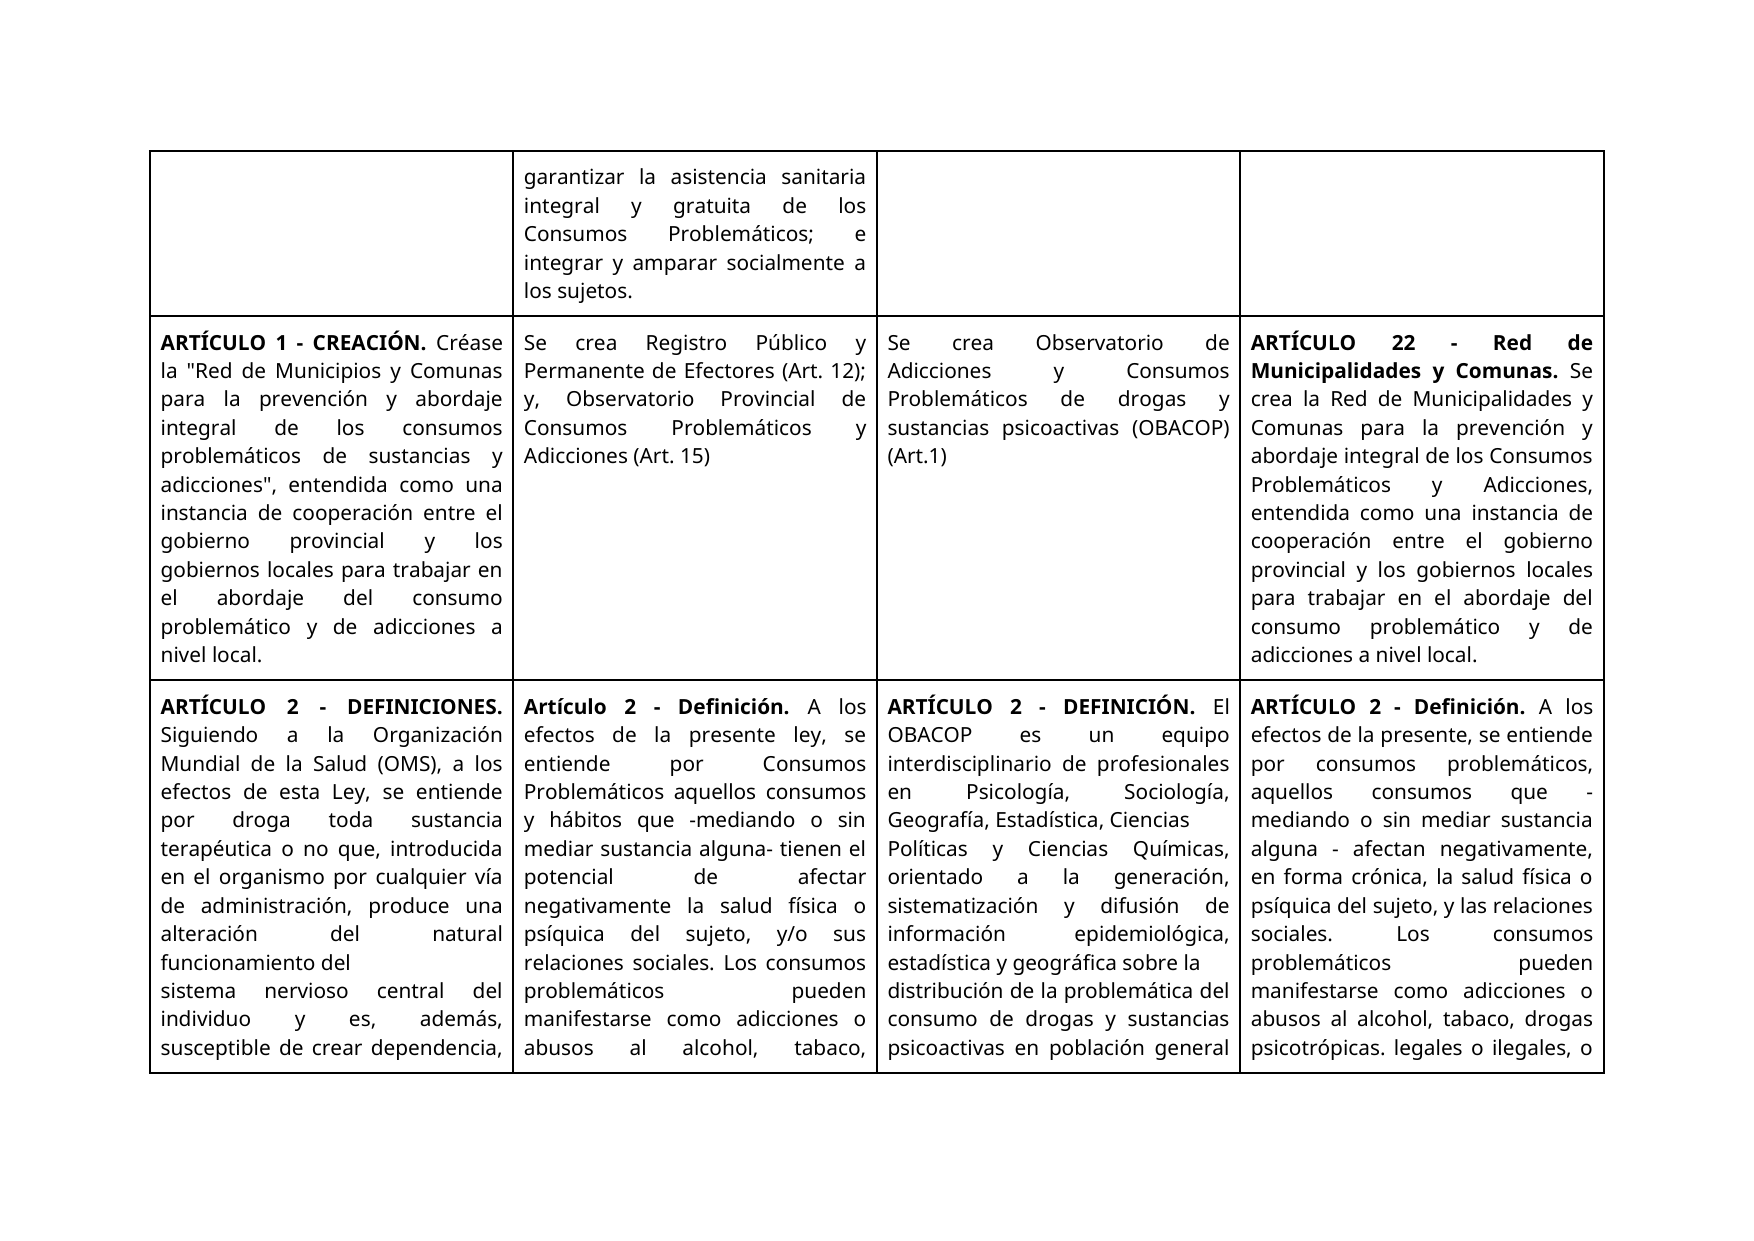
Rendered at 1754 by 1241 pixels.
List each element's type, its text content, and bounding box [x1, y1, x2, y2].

table_cell [151, 152, 512, 315]
table_cell ARTÍCULO 2 - Definición. A los efectos de la presente, se entiende por consumos problemáticos, aquellos consumos que - mediando o sin mediar sustancia alguna - afectan negativamente, en forma crónica, la salud física o psíquica del sujeto, y las relaciones sociales. Los consumos problemáticos pueden manifestarse como adicciones o abusos al alcohol, tabaco, drogas psicotrópicas. legales o ilegales, o [1241, 681, 1603, 1072]
table_cell Se crea Observatorio de Adicciones y Consumos Problemáticos de drogas y sustancias psicoactivas (OBACOP) (Art.1) [878, 317, 1239, 679]
table_cell Artículo 2 - Definición. A los efectos de la presente ley, se entiende por Consumos Problemáticos aquellos consumos y hábitos que -mediando o sin mediar sustancia alguna- tienen el potencial de afectar negativamente la salud física o psíquica del sujeto, y/o sus relaciones sociales. Los consumos problemáticos pueden manifestarse como adicciones o abusos al alcohol, tabaco, [514, 681, 876, 1072]
table_cell ARTÍCULO 2 - DEFINICIONES. Siguiendo a la Organización Mundial de la Salud (OMS), a los efectos de esta Ley, se entiende por droga toda sustancia terapéutica o no que, introducida en el organismo por cualquier vía de administración, produce una alteración del natural funcionamiento del sistema nervioso central del individuo y es, además, susceptible de crear dependencia, [151, 681, 512, 1072]
table_cell ARTÍCULO 1 - CREACIÓN. Créase la "Red de Municipios y Comunas para la prevención y abordaje integral de los consumos problemáticos de sustancias y adicciones", entendida como una instancia de cooperación entre el gobierno provincial y los gobiernos locales para trabajar en el abordaje del consumo problemático y de adicciones a nivel local. [151, 317, 512, 679]
table_cell ARTÍCULO 22 - Red de Municipalidades y Comunas. Se crea la Red de Municipalidades y Comunas para la prevención y abordaje integral de los Consumos Problemáticos y Adicciones, entendida como una instancia de cooperación entre el gobierno provincial y los gobiernos locales para trabajar en el abordaje del consumo problemático y de adicciones a nivel local. [1241, 317, 1603, 679]
table_cell [878, 152, 1239, 315]
table_cell [1241, 152, 1603, 315]
table_cell ARTÍCULO 2 - DEFINICIÓN. El OBACOP es un equipo interdisciplinario de profesionales en Psicología, Sociología, Geografía, Estadística, Ciencias Políticas y Ciencias Químicas, orientado a la generación, sistematización y difusión de información epidemiológica, estadística y geográfica sobre la distribución de la problemática del consumo de drogas y sustancias psicoactivas en población general [878, 681, 1239, 1072]
table_cell Se crea Registro Público y Permanente de Efectores (Art. 12); y, Observatorio Provincial de Consumos Problemáticos y Adicciones (Art. 15) [514, 317, 876, 679]
table_cell garantizar la asistencia sanitaria integral y gratuita de los Consumos Problemáticos; e integrar y amparar socialmente a los sujetos. [514, 152, 876, 315]
